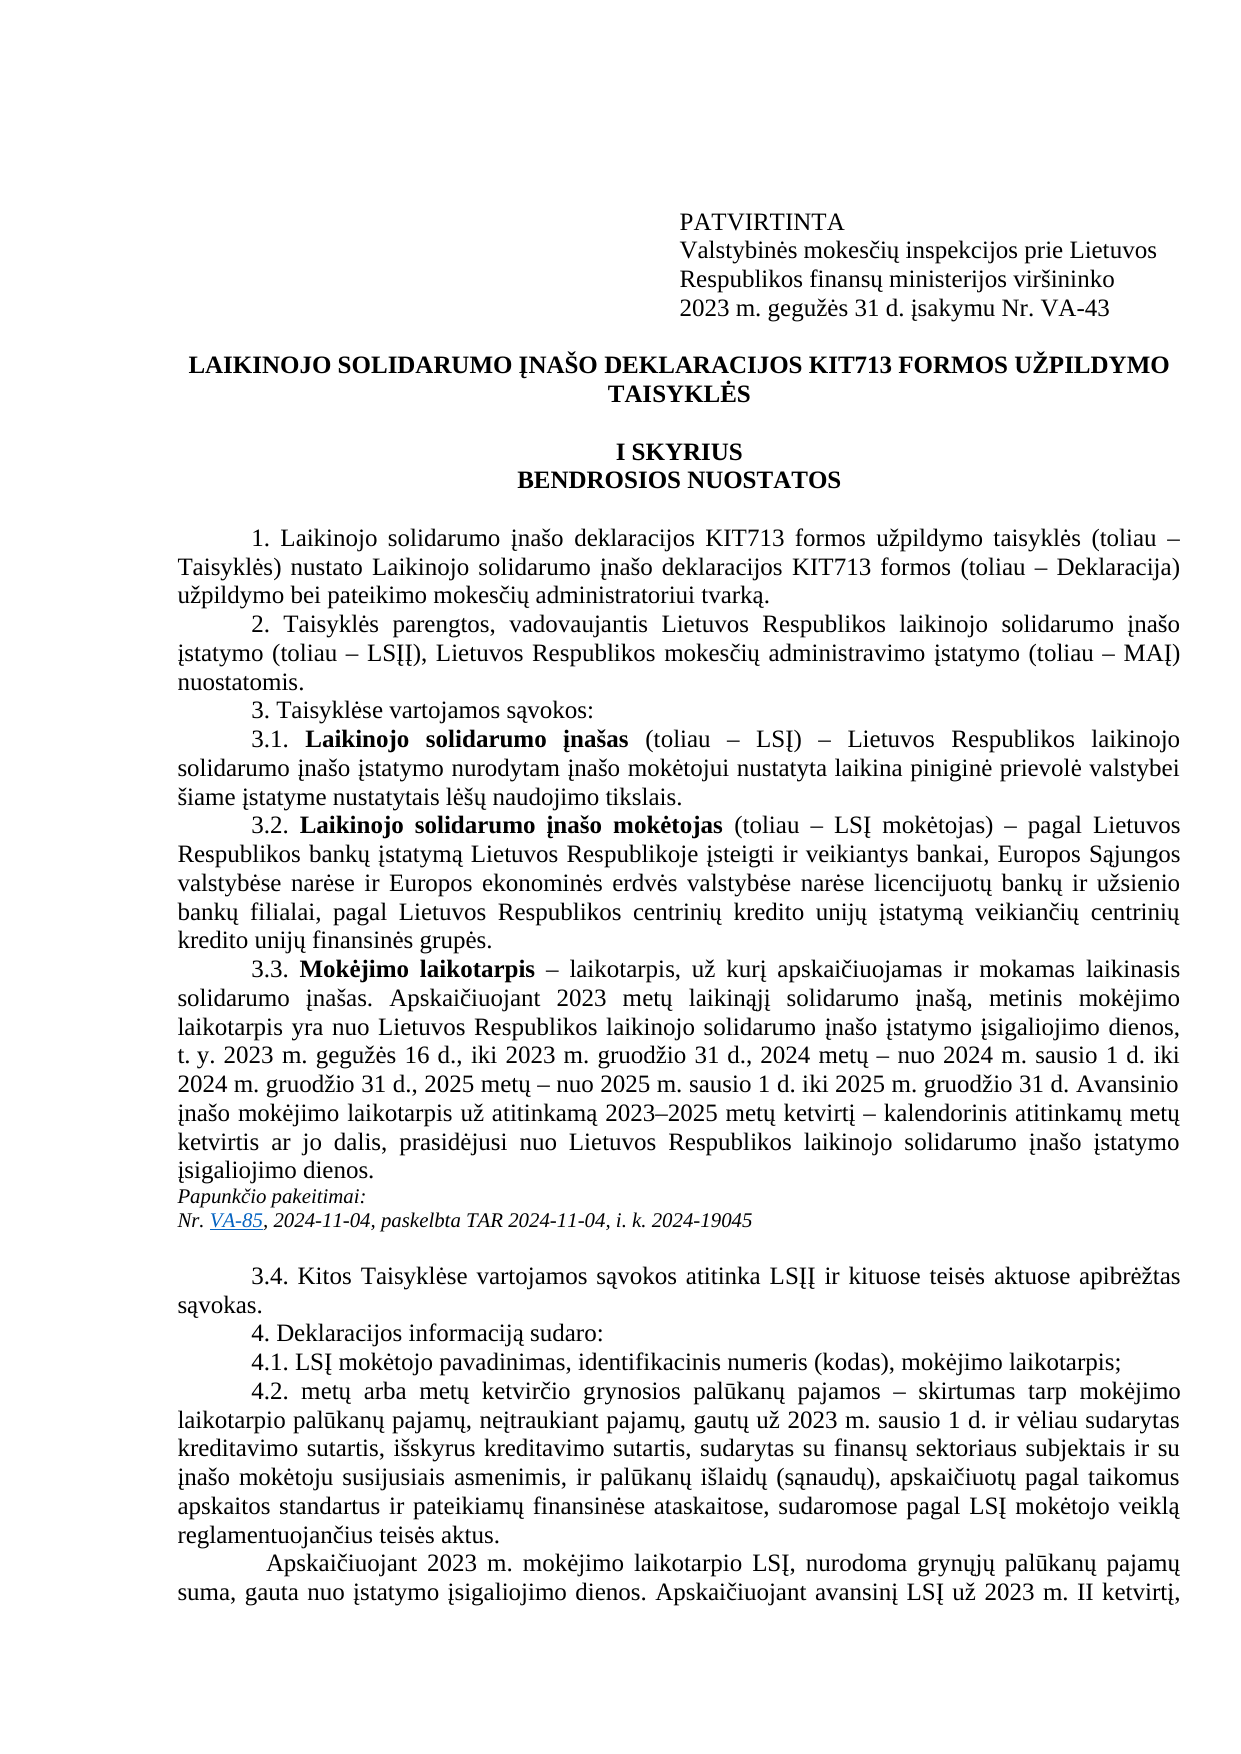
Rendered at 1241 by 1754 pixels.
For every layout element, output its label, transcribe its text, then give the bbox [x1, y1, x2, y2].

text 3.3. Mokėjimo laikotarpis – laikotarpis, už kurį apskaičiuojamas ir mokamas laikinasis solidarumo įnašas. Apskaičiuojant 2023 metų laikinąjį solidarumo įnašą, metinis mokėjimo laikotarpis yra nuo Lietuvos Respublikos laikinojo solidarumo įnašo įstatymo įsigaliojimo dienos, t. y. 2023 m. gegužės 16 d., iki 2023 m. gruodžio 31 d., 2024 metų – nuo 2024 m. sausio 1 d. iki 2024 m. gruodžio 31 d., 2025 metų – nuo 2025 m. sausio 1 d. iki 2025 m. gruodžio 31 d. Avansinio įnašo mokėjimo laikotarpis už atitinkamą 2023–2025 metų ketvirtį – kalendorinis atitinkamų metų ketvirtis ar jo dalis, prasidėjusi nuo Lietuvos Respublikos laikinojo solidarumo įnašo įstatymo įsigaliojimo dienos. [177, 954, 1181, 1184]
text 4.2. metų arba metų ketvirčio grynosios palūkanų pajamos – skirtumas tarp mokėjimo laikotarpio palūkanų pajamų, neįtraukiant pajamų, gautų už 2023 m. sausio 1 d. ir vėliau sudarytas kreditavimo sutartis, išskyrus kreditavimo sutartis, sudarytas su finansų sektoriaus subjektais ir su įnašo mokėtoju susijusiais asmenimis, ir palūkanų išlaidų (sąnaudų), apskaičiuotų pagal taikomus apskaitos standartus ir pateikiamų finansinėse ataskaitose, sudaromose pagal LSĮ mokėtojo veiklą reglamentuojančius teisės aktus. [177, 1376, 1181, 1548]
text I SKYRIUS [177, 437, 1181, 465]
text BENDROSIOS NUOSTATOS [177, 465, 1181, 494]
text Papunkčio pakeitimai: [177, 1184, 1181, 1208]
text 3.1. Laikinojo solidarumo įnašas (toliau – LSĮ) – Lietuvos Respublikos laikinojo solidarumo įnašo įstatymo nurodytam įnašo mokėtojui nustatyta laikina piniginė prievolė valstybei šiame įstatyme nustatytais lėšų naudojimo tikslais. [177, 724, 1181, 810]
text 3.2. Laikinojo solidarumo įnašo mokėtojas (toliau – LSĮ mokėtojas) – pagal Lietuvos Respublikos bankų įstatymą Lietuvos Respublikoje įsteigti ir veikiantys bankai, Europos Sąjungos valstybėse narėse ir Europos ekonominės erdvės valstybėse narėse licencijuotų bankų ir užsienio bankų filialai, pagal Lietuvos Respublikos centrinių kredito unijų įstatymą veikiančių centrinių kredito unijų finansinės grupės. [177, 810, 1181, 954]
text 4. Deklaracijos informaciją sudaro: [177, 1318, 1181, 1347]
text 3. Taisyklėse vartojamos sąvokos: [177, 695, 1181, 724]
text PATVIRTINTA [679, 207, 1181, 235]
text 3.4. Kitos Taisyklėse vartojamos sąvokos atitinka LSĮĮ ir kituose teisės aktuose apibrėžtas sąvokas. [177, 1261, 1181, 1318]
text 2. Taisyklės parengtos, vadovaujantis Lietuvos Respublikos laikinojo solidarumo įnašo įstatymo (toliau – LSĮĮ), Lietuvos Respublikos mokesčių administravimo įstatymo (toliau – MAĮ) nuostatomis. [177, 609, 1181, 695]
text 4.1. LSĮ mokėtojo pavadinimas, identifikacinis numeris (kodas), mokėjimo laikotarpis; [177, 1347, 1181, 1376]
text LAIKINOJO SOLIDARUMO ĮNAŠO DEKLARACIJOS KIT713 FORMOS UŽPILDYMO TAISYKLĖS [177, 350, 1181, 408]
text Respublikos finansų ministerijos viršininko [679, 264, 1181, 293]
text Apskaičiuojant 2023 m. mokėjimo laikotarpio LSĮ, nurodoma grynųjų palūkanų pajamų suma, gauta nuo įstatymo įsigaliojimo dienos. Apskaičiuojant avansinį LSĮ už 2023 m. II ketvirtį, [177, 1548, 1181, 1606]
text Nr. VA-85, 2024-11-04, paskelbta TAR 2024-11-04, i. k. 2024-19045 [177, 1208, 1181, 1232]
text 1. Laikinojo solidarumo įnašo deklaracijos KIT713 formos užpildymo taisyklės (toliau – Taisyklės) nustato Laikinojo solidarumo įnašo deklaracijos KIT713 formos (toliau – Deklaracija) užpildymo bei pateikimo mokesčių administratoriui tvarką. [177, 523, 1181, 609]
text 2023 m. gegužės 31 d. įsakymu Nr. VA-43 [679, 293, 1181, 322]
text Valstybinės mokesčių inspekcijos prie Lietuvos [679, 235, 1181, 264]
